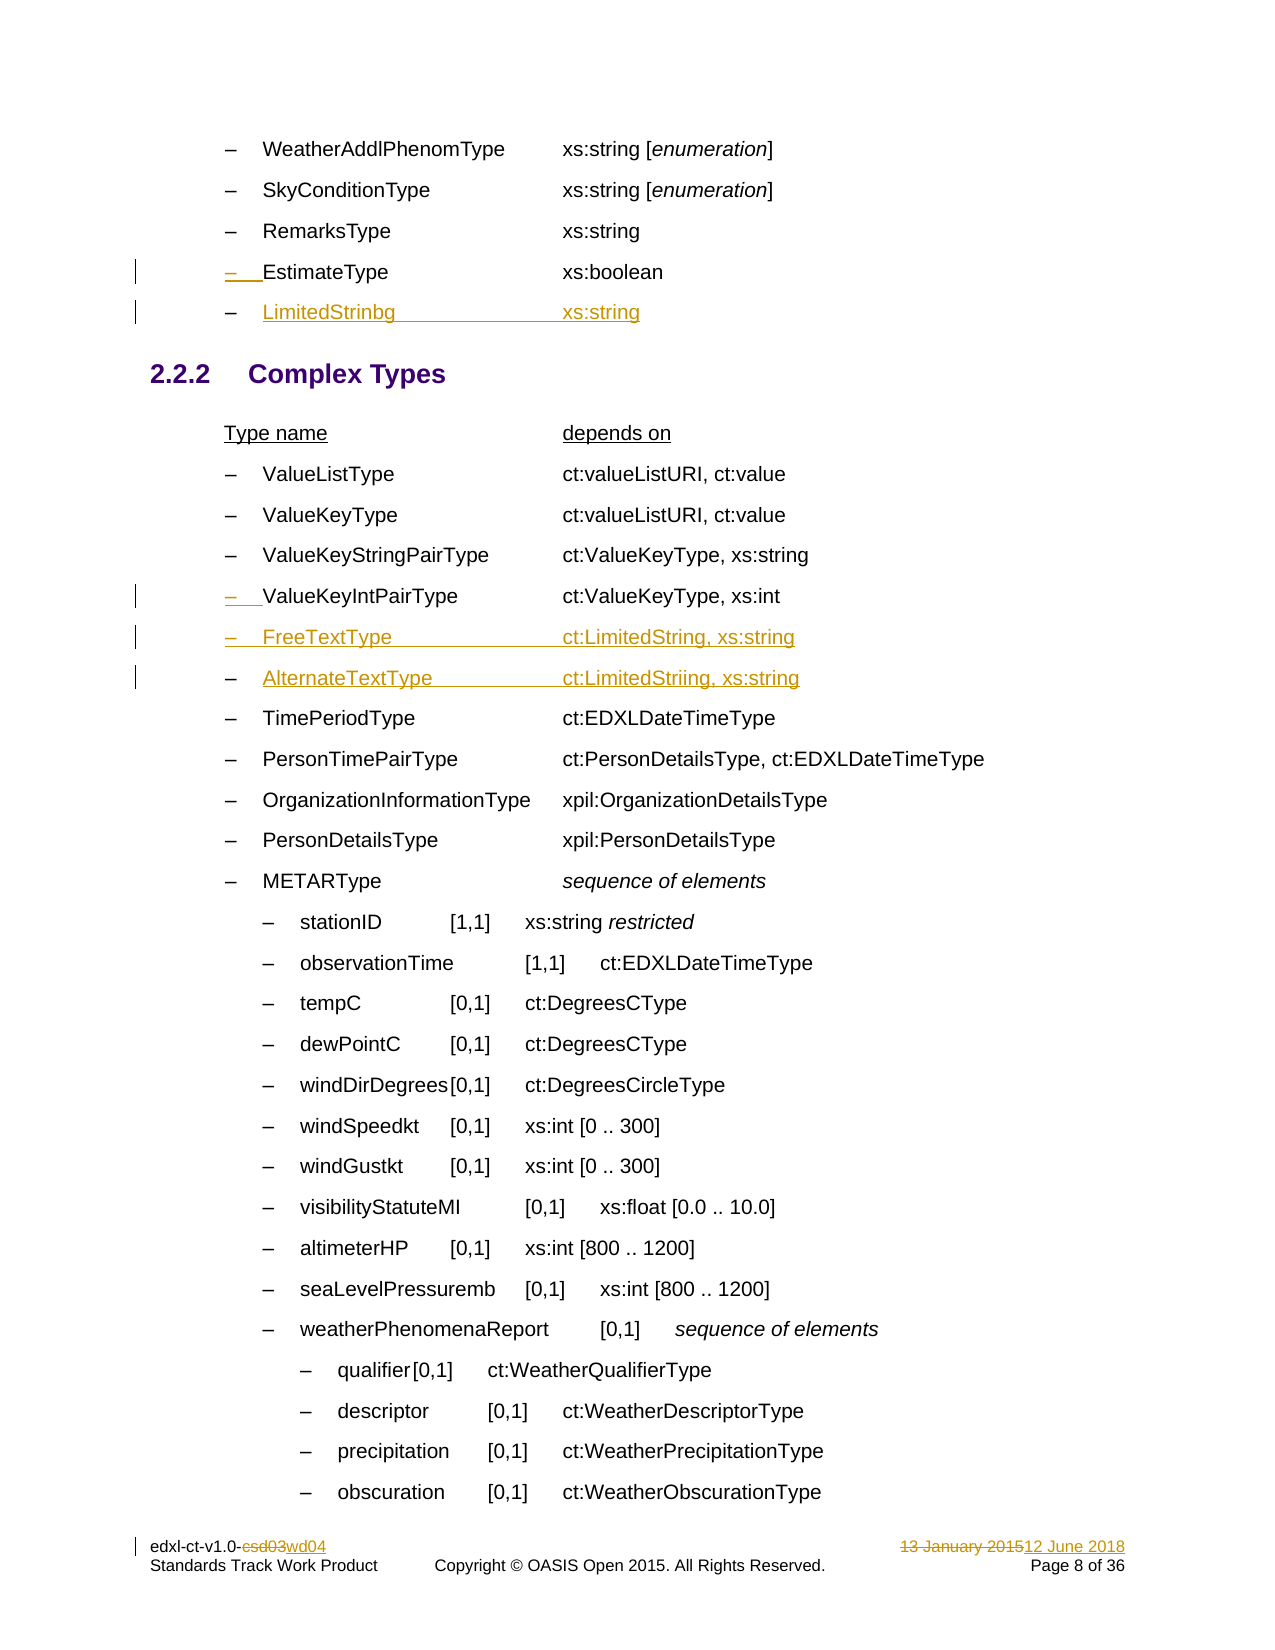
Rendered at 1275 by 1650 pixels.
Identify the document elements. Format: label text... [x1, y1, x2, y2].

text Type name depends on [150, 421, 1125, 445]
list descriptor [0,1] ct:WeatherDescriptorType [300, 1398, 1125, 1423]
list precipitation [0,1] ct:WeatherPrecipitationType [300, 1439, 1125, 1463]
list weatherPhenomenaReport [0,1] sequence of elements [262, 1317, 1125, 1341]
list SkyConditionType xs:string [enumeration] [225, 178, 1125, 202]
list TimePeriodType ct:EDXLDateTimeType [225, 706, 1125, 730]
list FreeTextType ct:LimitedString, xs:string [225, 625, 1125, 649]
list tempC [0,1] ct:DegreesCType [262, 991, 1125, 1015]
list windGustkt [0,1] xs:int [0 .. 300] [262, 1154, 1125, 1178]
list seaLevelPressuremb [0,1] xs:int [800 .. 1200] [262, 1276, 1125, 1300]
list obscuration [0,1] ct:WeatherObscurationType [300, 1480, 1125, 1504]
list EstimateType xs:boolean [225, 259, 1125, 283]
list ValueKeyType ct:valueListURI, ct:value [225, 502, 1125, 527]
list AlternateTextType ct:LimitedStriing, xs:string [225, 665, 1125, 689]
list windSpeedkt [0,1] xs:int [0 .. 300] [262, 1113, 1125, 1137]
list stationID [1,1] xs:string restricted [262, 910, 1125, 934]
list dewPointC [0,1] ct:DegreesCType [262, 1032, 1125, 1056]
list ValueListType ct:valueListURI, ct:value [225, 462, 1125, 486]
list windDirDegrees [0,1] ct:DegreesCircleType [262, 1073, 1125, 1097]
list RemarksType xs:string [225, 219, 1125, 243]
list qualifier [0,1] ct:WeatherQualifierType [300, 1358, 1125, 1382]
list visibilityStatuteMI [0,1] xs:float [0.0 .. 10.0] [262, 1195, 1125, 1219]
list observationTime [1,1] ct:EDXLDateTimeType [262, 951, 1125, 974]
list ValueKeyIntPairType ct:ValueKeyType, xs:int [225, 584, 1125, 608]
list METARType sequence of elements [225, 869, 1125, 893]
list LimitedStrinbg xs:string [225, 300, 1125, 324]
list PersonDetailsType xpil:PersonDetailsType [225, 828, 1125, 852]
subtitle Complex Types [150, 358, 1125, 389]
list ValueKeyStringPairType ct:ValueKeyType, xs:string [225, 543, 1125, 567]
list altimeterHP [0,1] xs:int [800 .. 1200] [262, 1236, 1125, 1260]
list WeatherAddlPhenomType xs:string [enumeration] [225, 137, 1125, 161]
list PersonTimePairType ct:PersonDetailsType, ct:EDXLDateTimeType [225, 747, 1125, 771]
list OrganizationInformationType xpil:OrganizationDetailsType [225, 788, 1125, 812]
